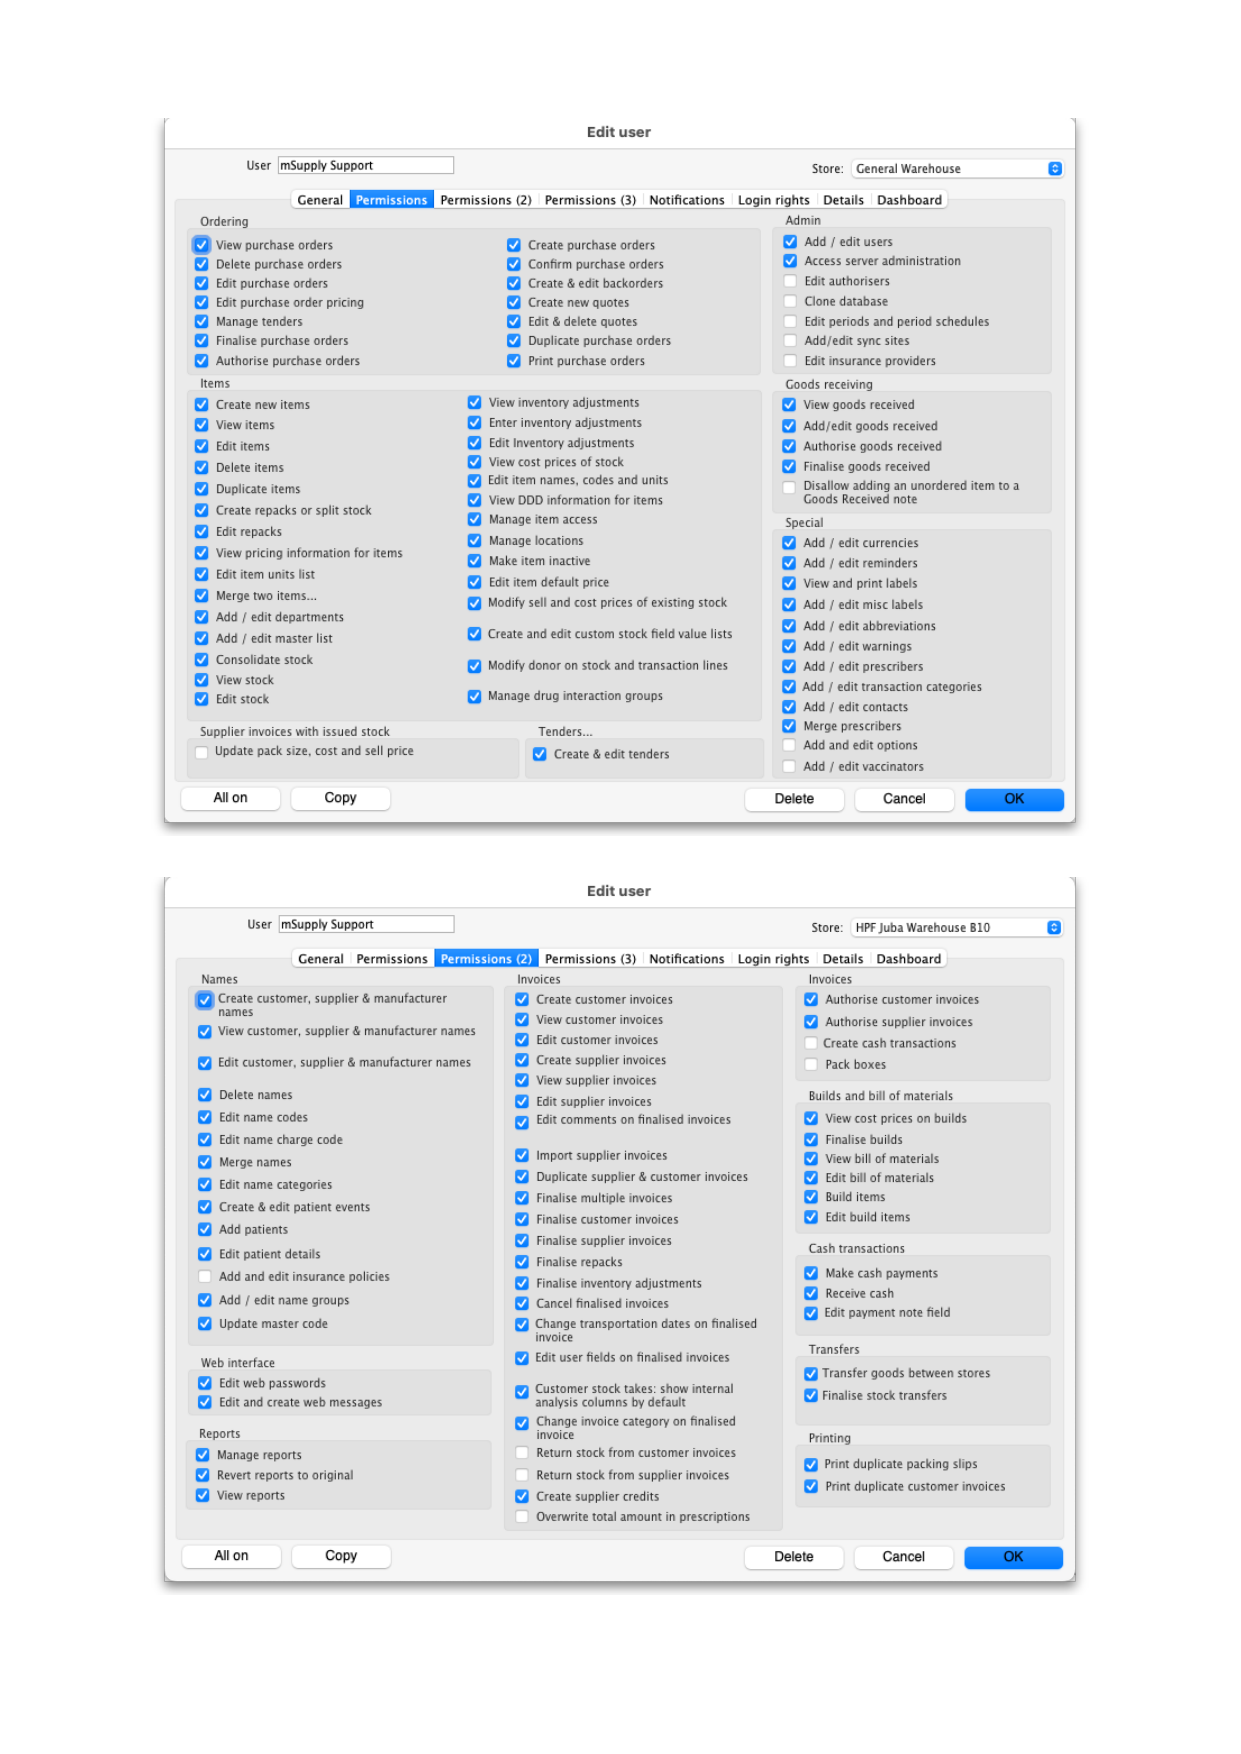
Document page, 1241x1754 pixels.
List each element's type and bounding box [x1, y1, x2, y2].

picture [151, 118, 1089, 836]
picture [151, 877, 1089, 1595]
